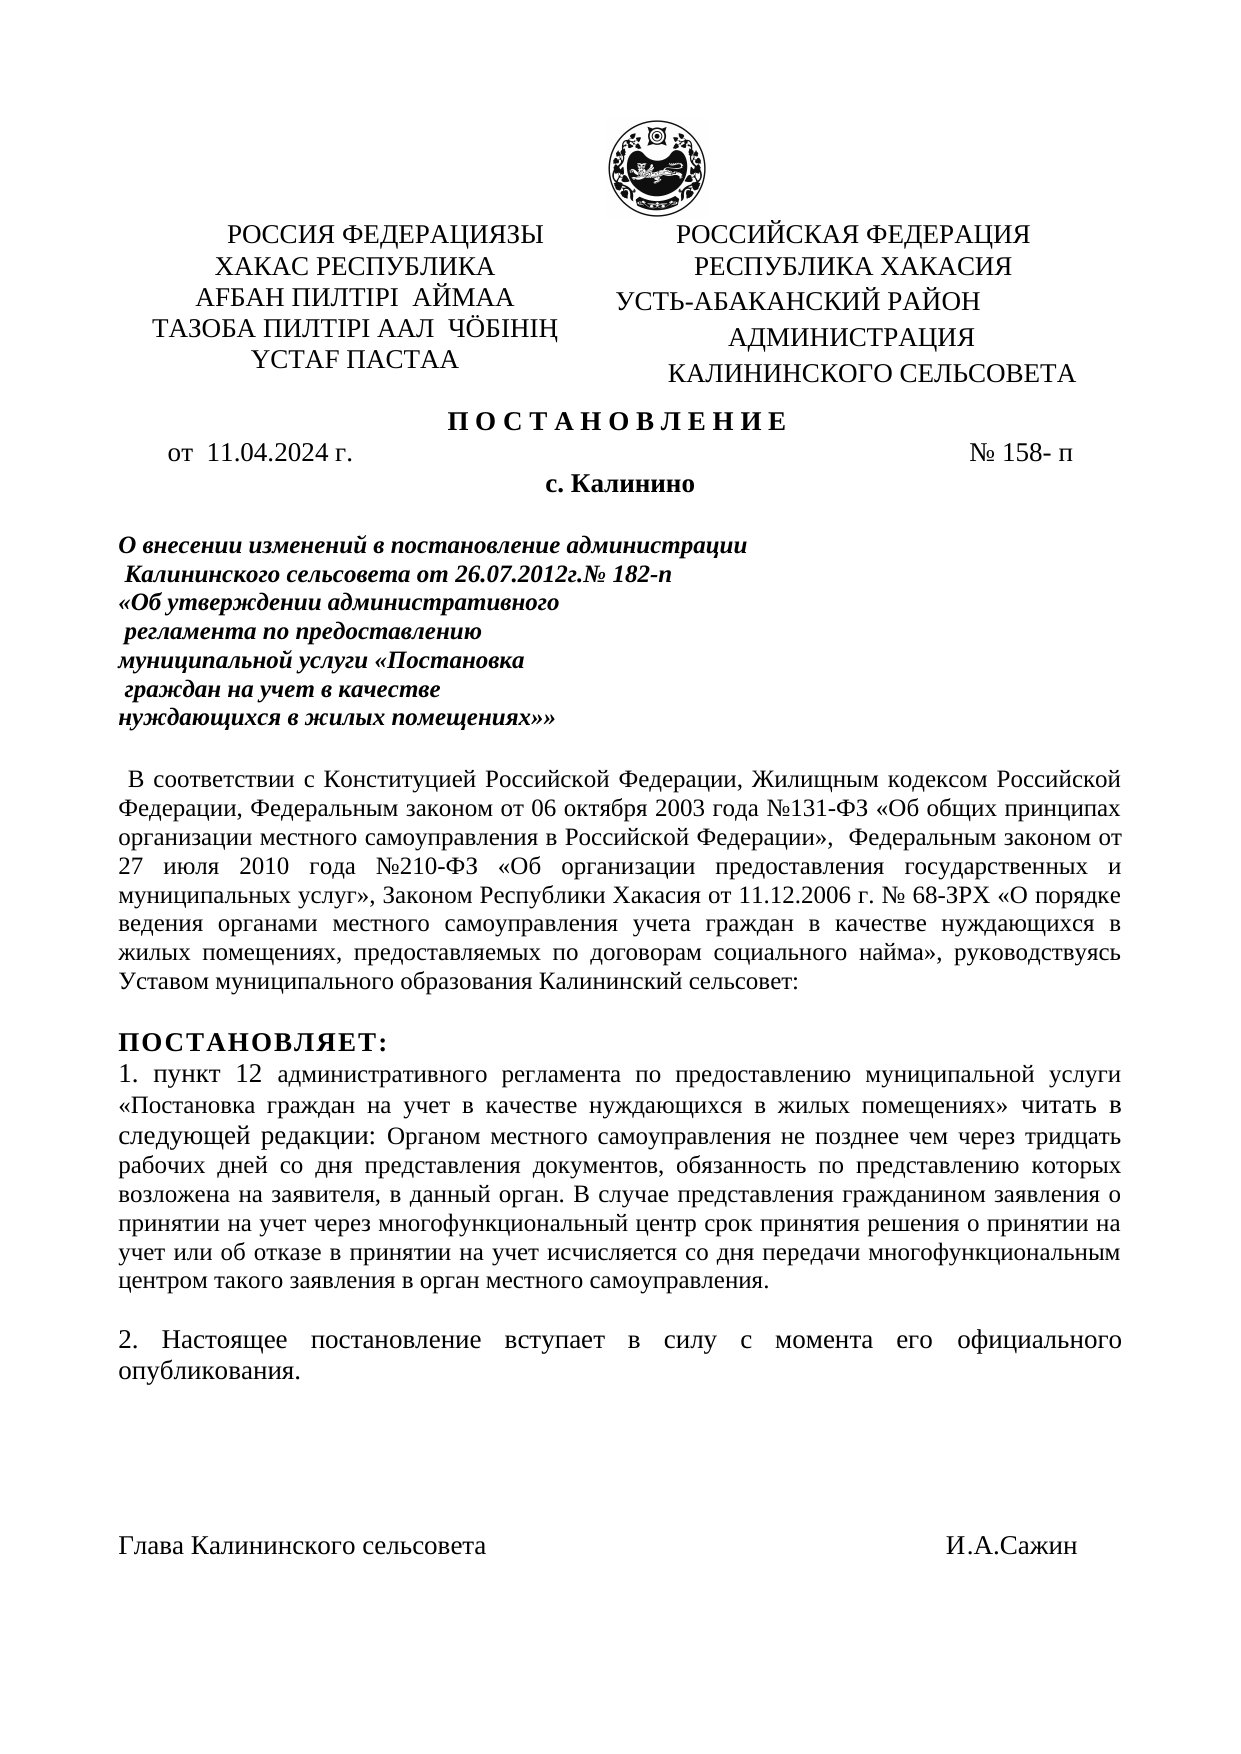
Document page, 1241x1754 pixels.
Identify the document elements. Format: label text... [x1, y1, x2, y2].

text от 11.04.2024 г. № 158- п [118, 436, 1122, 468]
text «Об утверждении административного [118, 587, 1122, 616]
subtitle П О С Т А Н О В Л Е Н И Е [118, 405, 1122, 436]
text Глава Калининского сельсовета И.А.Сажин [118, 1529, 1122, 1560]
table_header РОССИЙСКАЯ ФЕДЕРАЦИЯ РЕСПУБЛИКА ХАКАСИЯ УСТЬ-АБАКАНСКИЙ РАЙОН АДМИНИСТРАЦИЯ КАЛИНИНСКОГО СЕЛЬСОВЕТА [603, 219, 1104, 405]
text муниципальной услуги «Постановка [118, 645, 1122, 674]
picture [607, 118, 708, 219]
text В соответствии с Конституцией Российской Федерации, Жилищным кодексом Российской Федерации, Федеральным законом от 06 октября 2003 года №131-ФЗ «Об общих принципах организации местного самоуправления в Российской Федерации», Федеральным законом от 27 июля 2010 года №210-ФЗ «Об организации предоставления государственных и муниципальных услуг», Законом Республики Хакасия от 11.12.2006 г. № 68-ЗРХ «О порядке ведения органами местного самоуправления учета граждан в качестве нуждающихся в жилых помещениях, предоставляемых по договорам социального найма», руководствуясь Уставом муниципального образования Калининский сельсовет: [118, 762, 1122, 995]
table_header РОССИЯ ФЕДЕРАЦИЯЗЫ ХАКАС РЕСПУБЛИКА АFБАН ПИЛТIРI АЙMAA TAЗOБА ПИЛТIРI ААЛ ЧÖБIHIҢ YCTAF ПACTAA [107, 219, 603, 405]
text граждан на учет в качестве [118, 674, 1122, 702]
text нуждающихся в жилых помещениях»» [118, 702, 1122, 731]
text О внесении изменений в постановление администрации [118, 530, 1122, 559]
text регламента по предоставлению [118, 616, 1122, 645]
text ПОСТАНОВЛЯЕТ: [118, 1026, 1122, 1057]
text с. Калинино [118, 468, 1122, 499]
text 2. Настоящее постановление вступает в силу с момента его официального опубликования. [118, 1323, 1122, 1385]
text 1. пункт 12 административного регламента по предоставлению муниципальной услуги «Постановка граждан на учет в качестве нуждающихся в жилых помещениях» читать в следующей редакции: Органом местного самоуправления не позднее чем через тридцать рабочих дней со дня представления документов, обязанность по представлению которых возложена на заявителя, в данный орган. В случае представления гражданином заявления о принятии на учет через многофункциональный центр срок принятия решения о принятии на учет или об отказе в принятии на учет исчисляется со дня передачи многофункциональным центром такого заявления в орган местного самоуправления. [118, 1057, 1122, 1294]
text Калининского сельсовета от 26.07.2012г.№ 182-п [118, 559, 1122, 587]
